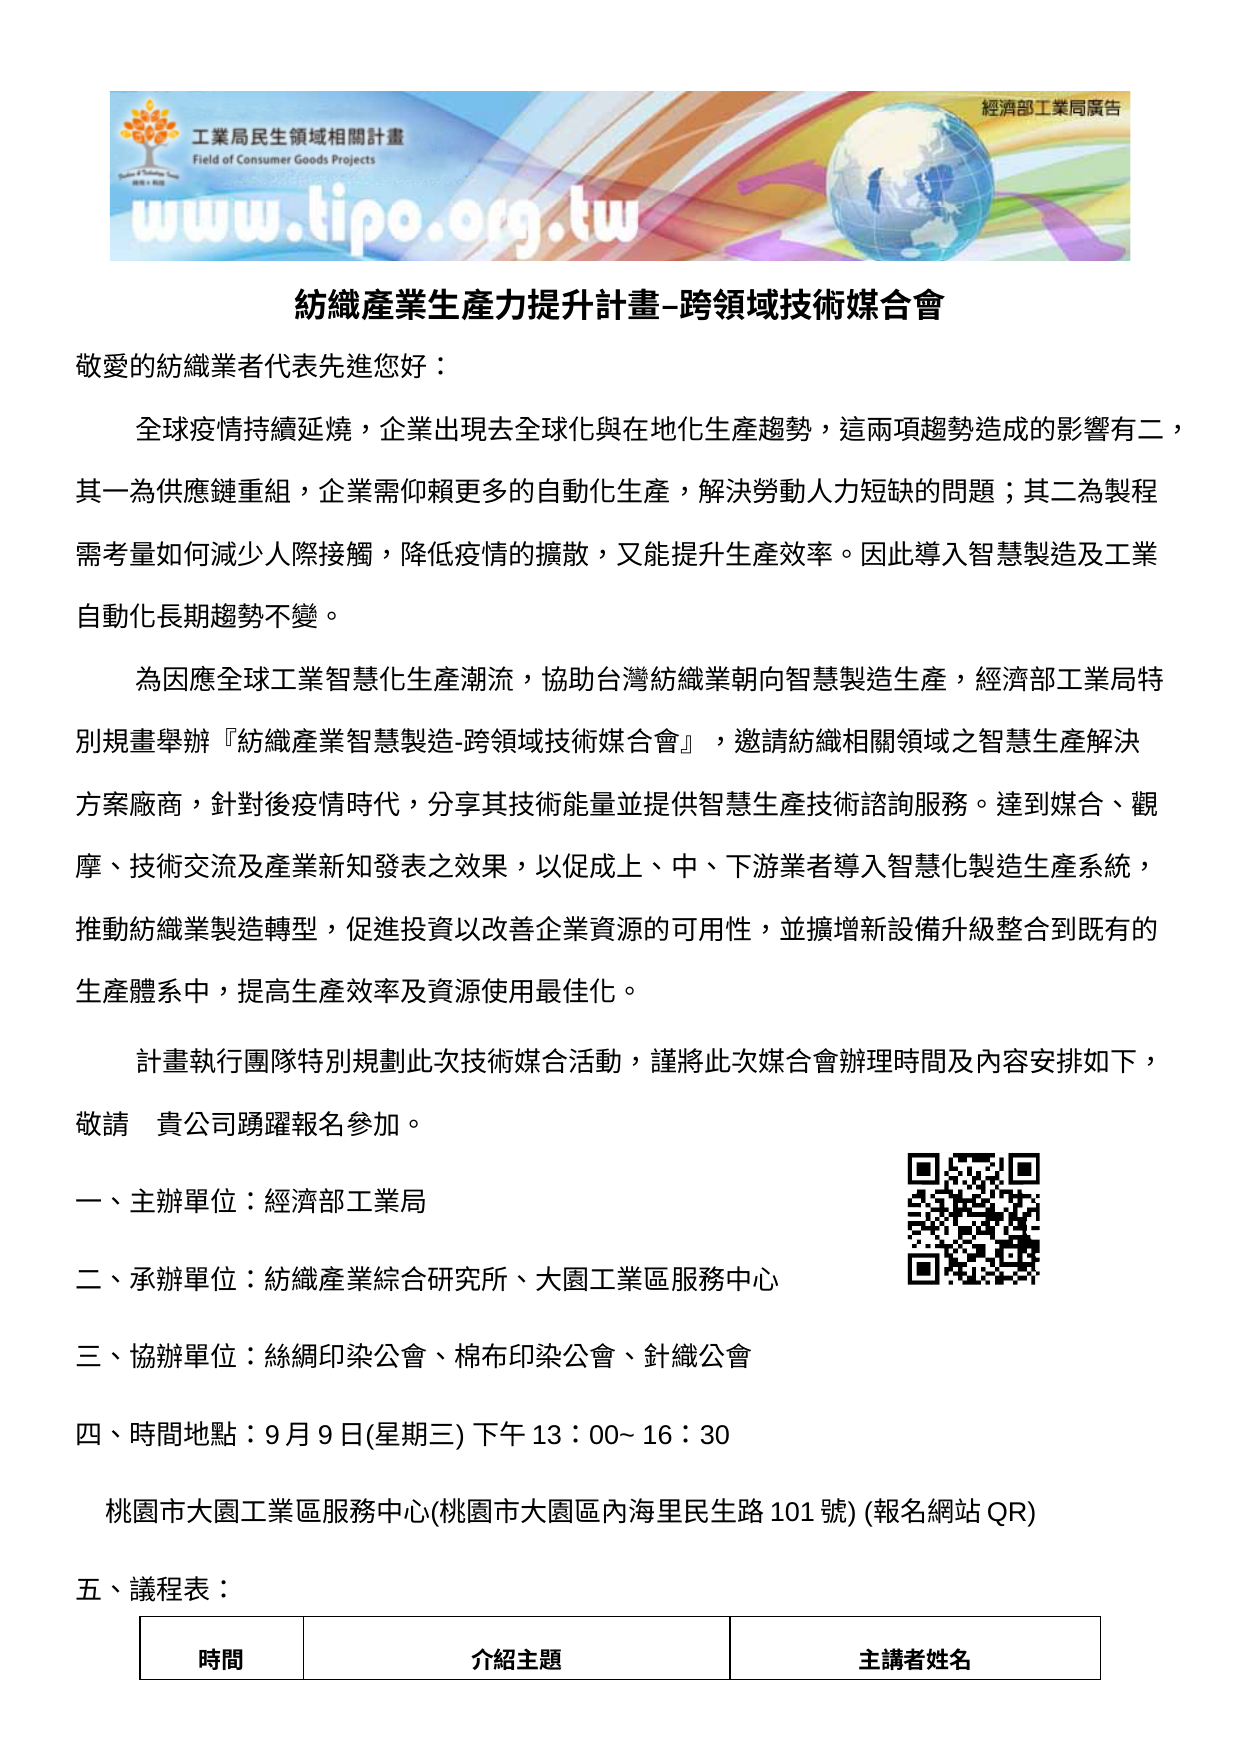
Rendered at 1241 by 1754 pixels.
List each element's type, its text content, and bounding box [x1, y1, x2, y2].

table_header 主講者姓名 [731, 1617, 1100, 1679]
text 計畫執行團隊特別規劃此次技術媒合活動，謹將此次媒合會辦理時間及內容安排如下，敬請 貴公司踴躍報名參加。 [75, 1018, 1165, 1143]
text 敬愛的紡織業者代表先進您好： [75, 323, 1165, 386]
text 為因應全球工業智慧化生產潮流，協助台灣紡織業朝向智慧製造生產，經濟部工業局特別規畫舉辦『紡織產業智慧製造-跨領域技術媒合會』，邀請紡織相關領域之智慧生產解決方案廠商，針對後疫情時代，分享其技術能量並提供智慧生產技術諮詢服務。達到媒合、觀摩、技術交流及產業新知發表之效果，以促成上、中、下游業者導入智慧化製造生產系統，推動紡織業製造轉型，促進投資以改善企業資源的可用性，並擴增新設備升級整合到既有的生產體系中，提高生產效率及資源使用最佳化。 [75, 636, 1165, 1011]
table_header 時間 [141, 1617, 303, 1679]
text 桃園市大園工業區服務中心(桃園市大園區內海里民生路101號) (報名網站QR) [75, 1468, 1165, 1531]
text [999, 1158, 1165, 1221]
text 一、主辦單位：經濟部工業局 [75, 1158, 943, 1221]
text 二、承辦單位：紡織產業綜合研究所、大園工業區服務中心 [75, 1236, 1165, 1298]
table_header 介紹主題 [304, 1617, 729, 1679]
text 四、時間地點：9月9日(星期三) 下午13：00~ 16：30 [75, 1391, 1165, 1453]
text 三、協辦單位：絲綢印染公會、棉布印染公會、針織公會 [75, 1313, 1165, 1376]
text 紡織產業生產力提升計畫–跨領域技術媒合會 [75, 261, 1165, 323]
text 五、議程表： [75, 1546, 1165, 1608]
text 全球疫情持續延燒，企業出現去全球化與在地化生產趨勢，這兩項趨勢造成的影響有二，其一為供應鏈重組，企業需仰賴更多的自動化生產，解決勞動人力短缺的問題；其二為製程需考量如何減少人際接觸，降低疫情的擴散，又能提升生產效率。因此導入智慧製造及工業自動化長期趨勢不變。 [75, 386, 1165, 636]
